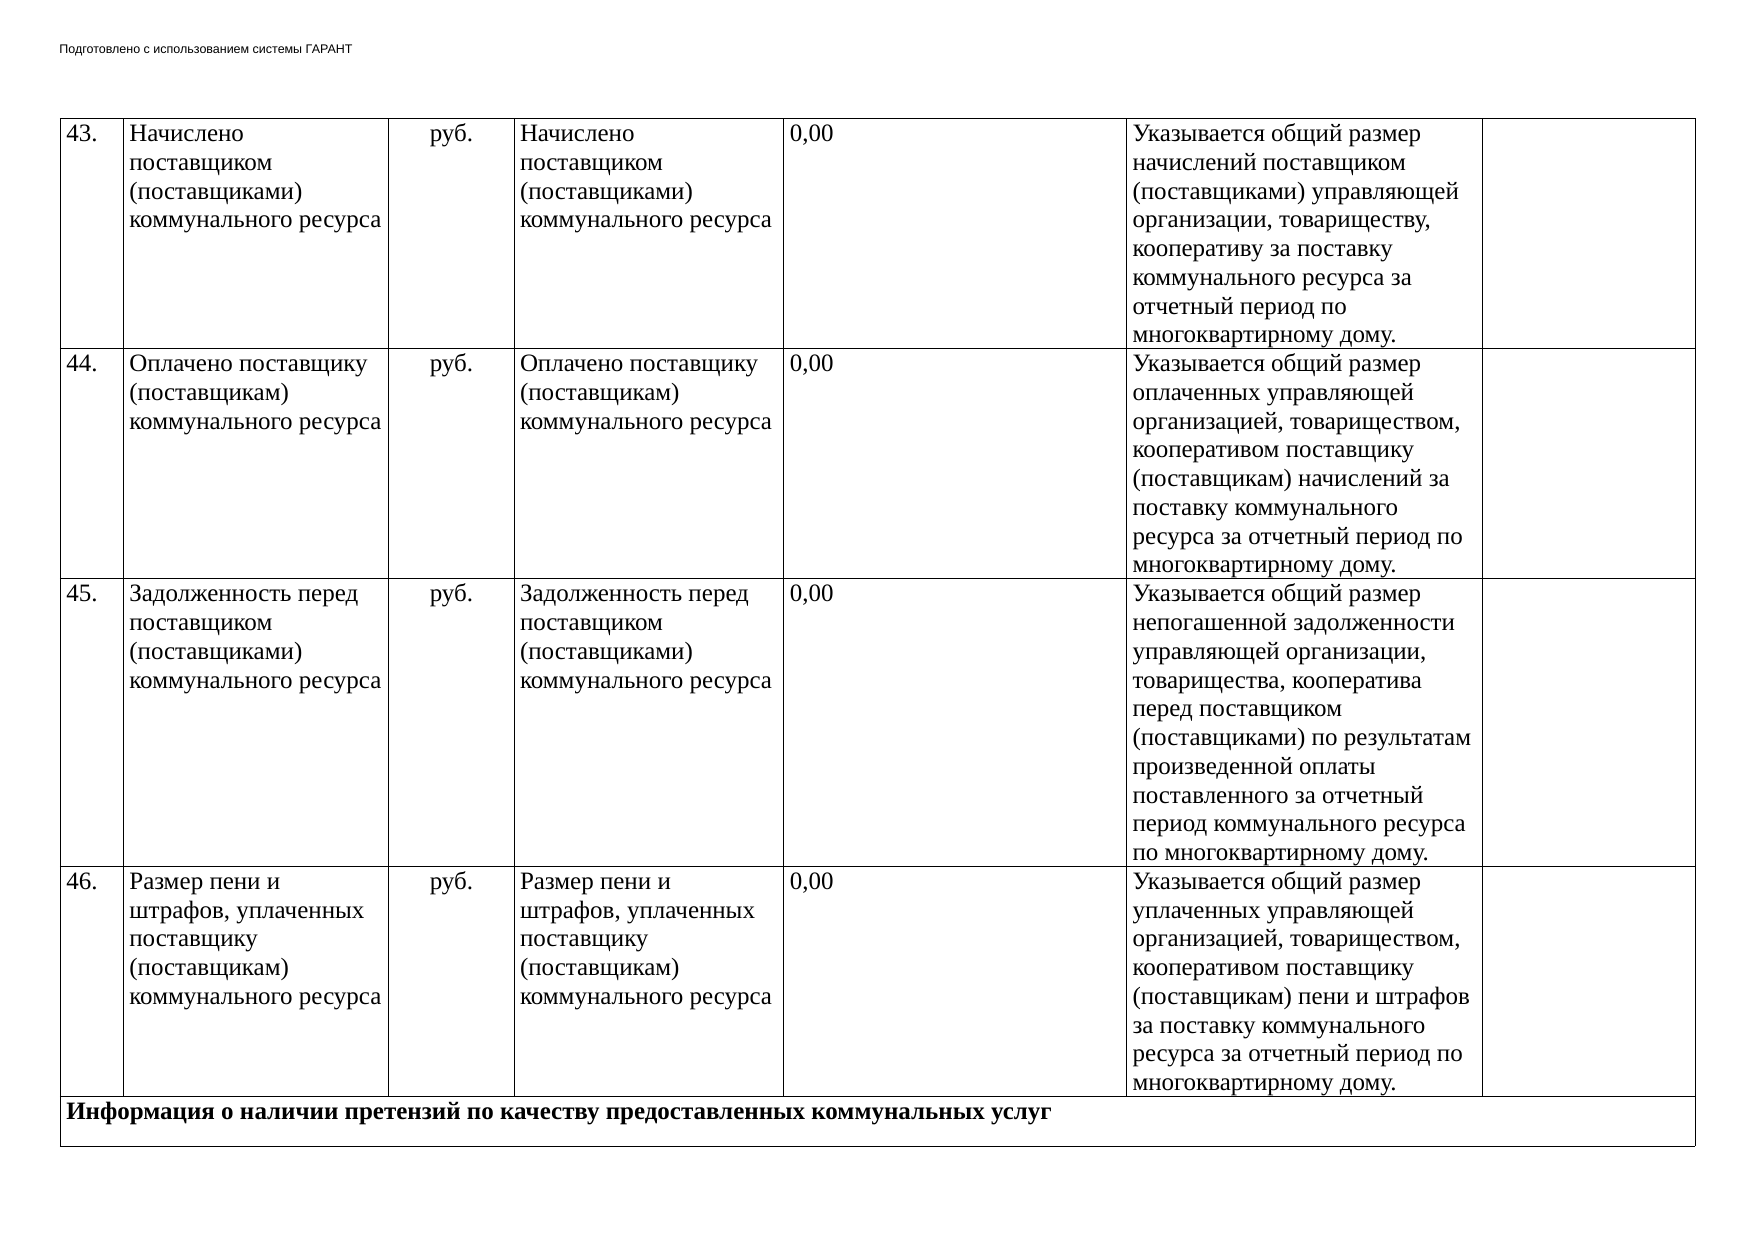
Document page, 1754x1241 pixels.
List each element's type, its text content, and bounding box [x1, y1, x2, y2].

table_cell 44. [61, 349, 123, 578]
table_cell Указывается общий размер уплаченных управляющей организацией, товариществом, кооперативом поставщику (поставщикам) пени и штрафов за поставку коммунального ресурса за отчетный период по многоквартирному дому. [1127, 867, 1482, 1096]
table_cell Размер пени и штрафов, уплаченных поставщику (поставщикам) коммунального ресурса [515, 867, 783, 1096]
table_cell [1483, 579, 1695, 866]
table_cell 46. [61, 867, 123, 1096]
table_cell руб. [389, 349, 514, 578]
table_cell Указывается общий размер непогашенной задолженности управляющей организации, товарищества, кооператива перед поставщиком (поставщиками) по результатам произведенной оплаты поставленного за отчетный период коммунального ресурса по многоквартирному дому. [1127, 579, 1482, 866]
table_cell [1483, 349, 1695, 578]
table_cell Оплачено поставщику (поставщикам) коммунального ресурса [124, 349, 388, 578]
table_cell Задолженность перед поставщиком (поставщиками) коммунального ресурса [515, 579, 783, 866]
table_cell Оплачено поставщику (поставщикам) коммунального ресурса [515, 349, 783, 578]
table_cell руб. [389, 119, 514, 348]
table_cell Начислено поставщиком (поставщиками) коммунального ресурса [515, 119, 783, 348]
table_cell Задолженность перед поставщиком (поставщиками) коммунального ресурса [124, 579, 388, 866]
table_cell руб. [389, 867, 514, 1096]
table_cell [1483, 119, 1695, 348]
table_cell 43. [61, 119, 123, 348]
table_cell Указывается общий размер начислений поставщиком (поставщиками) управляющей организации, товариществу, кооперативу за поставку коммунального ресурса за отчетный период по многоквартирному дому. [1127, 119, 1482, 348]
table_cell 0,00 [784, 867, 1126, 1096]
table_cell 0,00 [784, 349, 1126, 578]
table_cell 0,00 [784, 119, 1126, 348]
table_cell Начислено поставщиком (поставщиками) коммунального ресурса [124, 119, 388, 348]
table_cell руб. [389, 579, 514, 866]
table_cell Указывается общий размер оплаченных управляющей организацией, товариществом, кооперативом поставщику (поставщикам) начислений за поставку коммунального ресурса за отчетный период по многоквартирному дому. [1127, 349, 1482, 578]
table_cell 0,00 [784, 579, 1126, 866]
table_cell 45. [61, 579, 123, 866]
table_cell Размер пени и штрафов, уплаченных поставщику (поставщикам) коммунального ресурса [124, 867, 388, 1096]
table_cell Информация о наличии претензий по качеству предоставленных коммунальных услуг [61, 1097, 1695, 1146]
table_cell [1483, 867, 1695, 1096]
